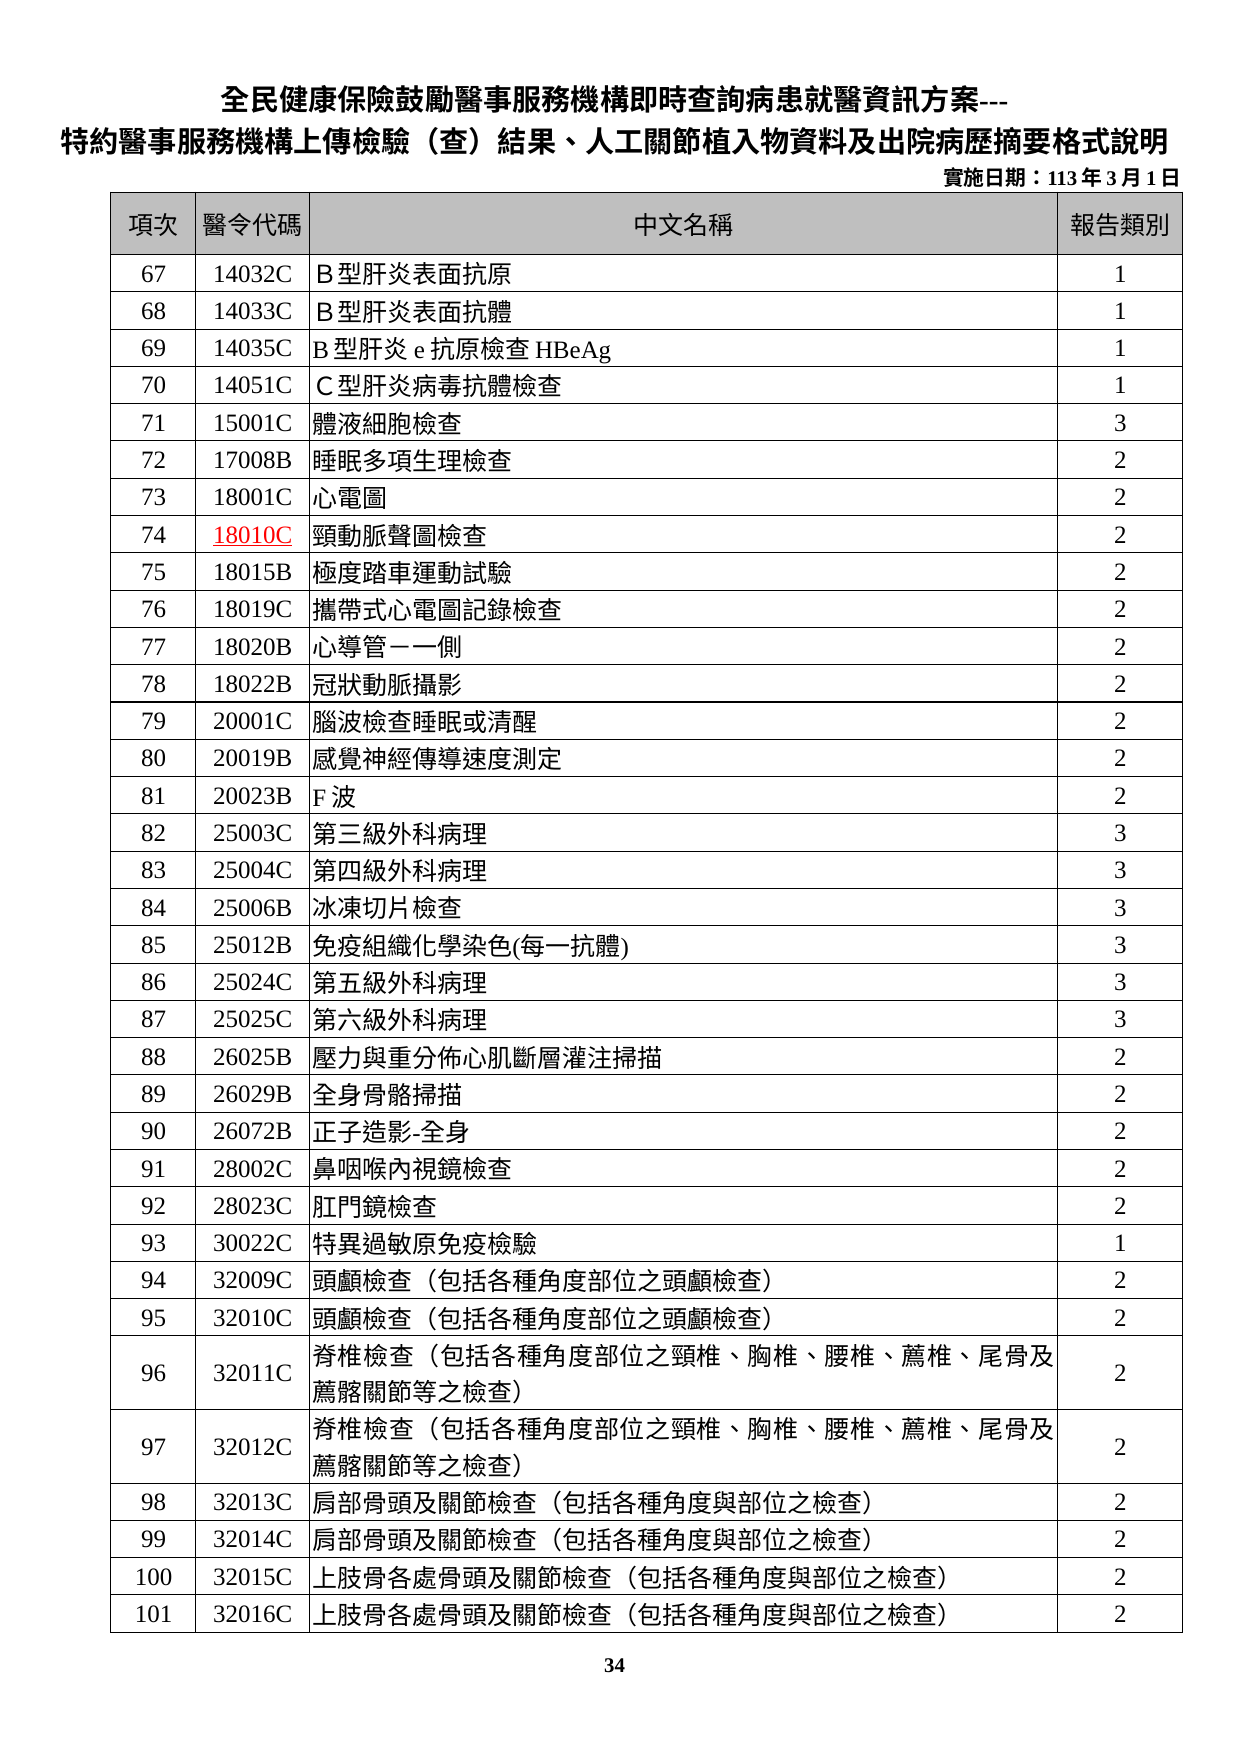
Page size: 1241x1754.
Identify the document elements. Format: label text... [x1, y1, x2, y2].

table_cell 冠狀動脈攝影 [310, 665, 1057, 701]
table_cell 全身骨骼掃描 [310, 1075, 1057, 1112]
table_cell 14035C [196, 330, 309, 366]
table_cell 92 [111, 1187, 195, 1223]
table_cell 2 [1058, 553, 1182, 589]
table_cell 上肢骨各處骨頭及關節檢查（包括各種角度與部位之檢查） [310, 1595, 1057, 1632]
table_cell 18015B [196, 553, 309, 589]
table_cell 32011C [196, 1336, 309, 1409]
table_cell 1 [1058, 367, 1182, 403]
table_cell 32015C [196, 1558, 309, 1594]
table_cell 100 [111, 1558, 195, 1594]
table_cell 69 [111, 330, 195, 366]
table_cell 上肢骨各處骨頭及關節檢查（包括各種角度與部位之檢查） [310, 1558, 1057, 1594]
table_cell 冰凍切片檢查 [310, 889, 1057, 925]
table_cell 26025B [196, 1038, 309, 1074]
table_cell 14051C [196, 367, 309, 403]
table_cell 15001C [196, 404, 309, 440]
table_cell 25003C [196, 814, 309, 851]
table_cell 第六級外科病理 [310, 1001, 1057, 1037]
table_cell 1 [1058, 330, 1182, 366]
table_cell 18010C [196, 516, 309, 552]
table_cell 脊椎檢查（包括各種角度部位之頸椎、胸椎、腰椎、薦椎、尾骨及薦髂關節等之檢查） [310, 1410, 1057, 1482]
table_cell 壓力與重分佈心肌斷層灌注掃描 [310, 1038, 1057, 1074]
table_cell 1 [1058, 1225, 1182, 1261]
table_cell 2 [1058, 703, 1182, 739]
table_cell Ｃ型肝炎病毒抗體檢查 [310, 367, 1057, 403]
table_cell 25006B [196, 889, 309, 925]
table_cell 78 [111, 665, 195, 701]
table_cell 68 [111, 292, 195, 328]
table_cell 2 [1058, 479, 1182, 515]
table_cell 2 [1058, 1262, 1182, 1298]
table_cell Ｂ型肝炎表面抗體 [310, 292, 1057, 328]
table_cell 感覺神經傳導速度測定 [310, 740, 1057, 776]
table_cell 76 [111, 591, 195, 627]
table_cell 80 [111, 740, 195, 776]
table_cell 3 [1058, 852, 1182, 888]
table_cell 81 [111, 777, 195, 813]
table_cell 2 [1058, 1595, 1182, 1632]
table_cell 3 [1058, 814, 1182, 851]
table_cell 82 [111, 814, 195, 851]
table_cell 97 [111, 1410, 195, 1482]
table_cell 14033C [196, 292, 309, 328]
table_cell 17008B [196, 441, 309, 478]
table_cell 心電圖 [310, 479, 1057, 515]
table_cell 2 [1058, 740, 1182, 776]
table_cell 20001C [196, 703, 309, 739]
table_cell 25024C [196, 964, 309, 1000]
table_cell 72 [111, 441, 195, 478]
table_cell 睡眠多項生理檢查 [310, 441, 1057, 478]
table_cell 18020B [196, 628, 309, 664]
table_cell 3 [1058, 889, 1182, 925]
table_cell 70 [111, 367, 195, 403]
table_cell 2 [1058, 1484, 1182, 1520]
table_cell 2 [1058, 1075, 1182, 1112]
table_cell 86 [111, 964, 195, 1000]
table_cell 3 [1058, 926, 1182, 962]
table_cell 2 [1058, 1038, 1182, 1074]
table_cell B型肝炎e抗原檢查HBeAg [310, 330, 1057, 366]
table_cell 2 [1058, 516, 1182, 552]
table_cell 71 [111, 404, 195, 440]
table_cell 第三級外科病理 [310, 814, 1057, 851]
table_cell 2 [1058, 628, 1182, 664]
table_cell 73 [111, 479, 195, 515]
table_cell 98 [111, 1484, 195, 1520]
table_cell 2 [1058, 1299, 1182, 1335]
table_cell 頭顱檢查（包括各種角度部位之頭顱檢查） [310, 1262, 1057, 1298]
table_cell 99 [111, 1521, 195, 1557]
table_cell 18001C [196, 479, 309, 515]
table_cell 14032C [196, 255, 309, 291]
table_cell 心導管－一側 [310, 628, 1057, 664]
table_cell 2 [1058, 591, 1182, 627]
table_cell 88 [111, 1038, 195, 1074]
table_header 項次 [111, 193, 195, 254]
table_cell 2 [1058, 441, 1182, 478]
table_cell 極度踏車運動試驗 [310, 553, 1057, 589]
table_cell 89 [111, 1075, 195, 1112]
table_cell 32010C [196, 1299, 309, 1335]
table_cell 32012C [196, 1410, 309, 1482]
table_cell 2 [1058, 777, 1182, 813]
table_cell 頭顱檢查（包括各種角度部位之頭顱檢查） [310, 1299, 1057, 1335]
table_cell 94 [111, 1262, 195, 1298]
table_cell 30022C [196, 1225, 309, 1261]
table_cell 2 [1058, 1113, 1182, 1149]
table_cell 25025C [196, 1001, 309, 1037]
table_cell 特異過敏原免疫檢驗 [310, 1225, 1057, 1261]
table_header 報告類別 [1058, 193, 1182, 254]
table_cell 77 [111, 628, 195, 664]
table_cell 96 [111, 1336, 195, 1409]
table_cell 32013C [196, 1484, 309, 1520]
table_cell 32016C [196, 1595, 309, 1632]
table_cell 1 [1058, 255, 1182, 291]
table_cell 免疫組織化學染色(每一抗體) [310, 926, 1057, 962]
table_cell 26072B [196, 1113, 309, 1149]
table_cell 3 [1058, 404, 1182, 440]
table_cell 2 [1058, 665, 1182, 701]
table_cell 18019C [196, 591, 309, 627]
table_cell Ｂ型肝炎表面抗原 [310, 255, 1057, 291]
table_cell 攜帶式心電圖記錄檢查 [310, 591, 1057, 627]
table_cell 32014C [196, 1521, 309, 1557]
table_cell 18022B [196, 665, 309, 701]
table_cell 25012B [196, 926, 309, 962]
table_cell 2 [1058, 1336, 1182, 1409]
table_cell 93 [111, 1225, 195, 1261]
table_cell 1 [1058, 292, 1182, 328]
table_cell 20023B [196, 777, 309, 813]
table_cell 95 [111, 1299, 195, 1335]
table_cell 肛門鏡檢查 [310, 1187, 1057, 1223]
table_cell 67 [111, 255, 195, 291]
table_cell 2 [1058, 1521, 1182, 1557]
table_cell 74 [111, 516, 195, 552]
table_cell 84 [111, 889, 195, 925]
table_cell 83 [111, 852, 195, 888]
table_cell 2 [1058, 1410, 1182, 1482]
table_cell 32009C [196, 1262, 309, 1298]
table_cell 91 [111, 1150, 195, 1186]
table_cell 28002C [196, 1150, 309, 1186]
table_cell 腦波檢查睡眠或清醒 [310, 703, 1057, 739]
table_cell 2 [1058, 1558, 1182, 1594]
table_cell 第五級外科病理 [310, 964, 1057, 1000]
table_cell 79 [111, 703, 195, 739]
table_cell F波 [310, 777, 1057, 813]
table_cell 20019B [196, 740, 309, 776]
table_cell 90 [111, 1113, 195, 1149]
table_cell 頸動脈聲圖檢查 [310, 516, 1057, 552]
table_cell 肩部骨頭及關節檢查（包括各種角度與部位之檢查） [310, 1521, 1057, 1557]
table_cell 2 [1058, 1150, 1182, 1186]
table_cell 3 [1058, 964, 1182, 1000]
table_cell 75 [111, 553, 195, 589]
table_cell 正子造影-全身 [310, 1113, 1057, 1149]
table_cell 2 [1058, 1187, 1182, 1223]
table_cell 肩部骨頭及關節檢查（包括各種角度與部位之檢查） [310, 1484, 1057, 1520]
table_cell 101 [111, 1595, 195, 1632]
table_cell 87 [111, 1001, 195, 1037]
table_header 中文名稱 [310, 193, 1057, 254]
table_cell 25004C [196, 852, 309, 888]
table_header 醫令代碼 [196, 193, 309, 254]
table_cell 鼻咽喉內視鏡檢查 [310, 1150, 1057, 1186]
table_cell 85 [111, 926, 195, 962]
table_cell 3 [1058, 1001, 1182, 1037]
table_cell 體液細胞檢查 [310, 404, 1057, 440]
table_cell 28023C [196, 1187, 309, 1223]
table_cell 脊椎檢查（包括各種角度部位之頸椎、胸椎、腰椎、薦椎、尾骨及薦髂關節等之檢查） [310, 1336, 1057, 1409]
table_cell 第四級外科病理 [310, 852, 1057, 888]
table_cell 26029B [196, 1075, 309, 1112]
